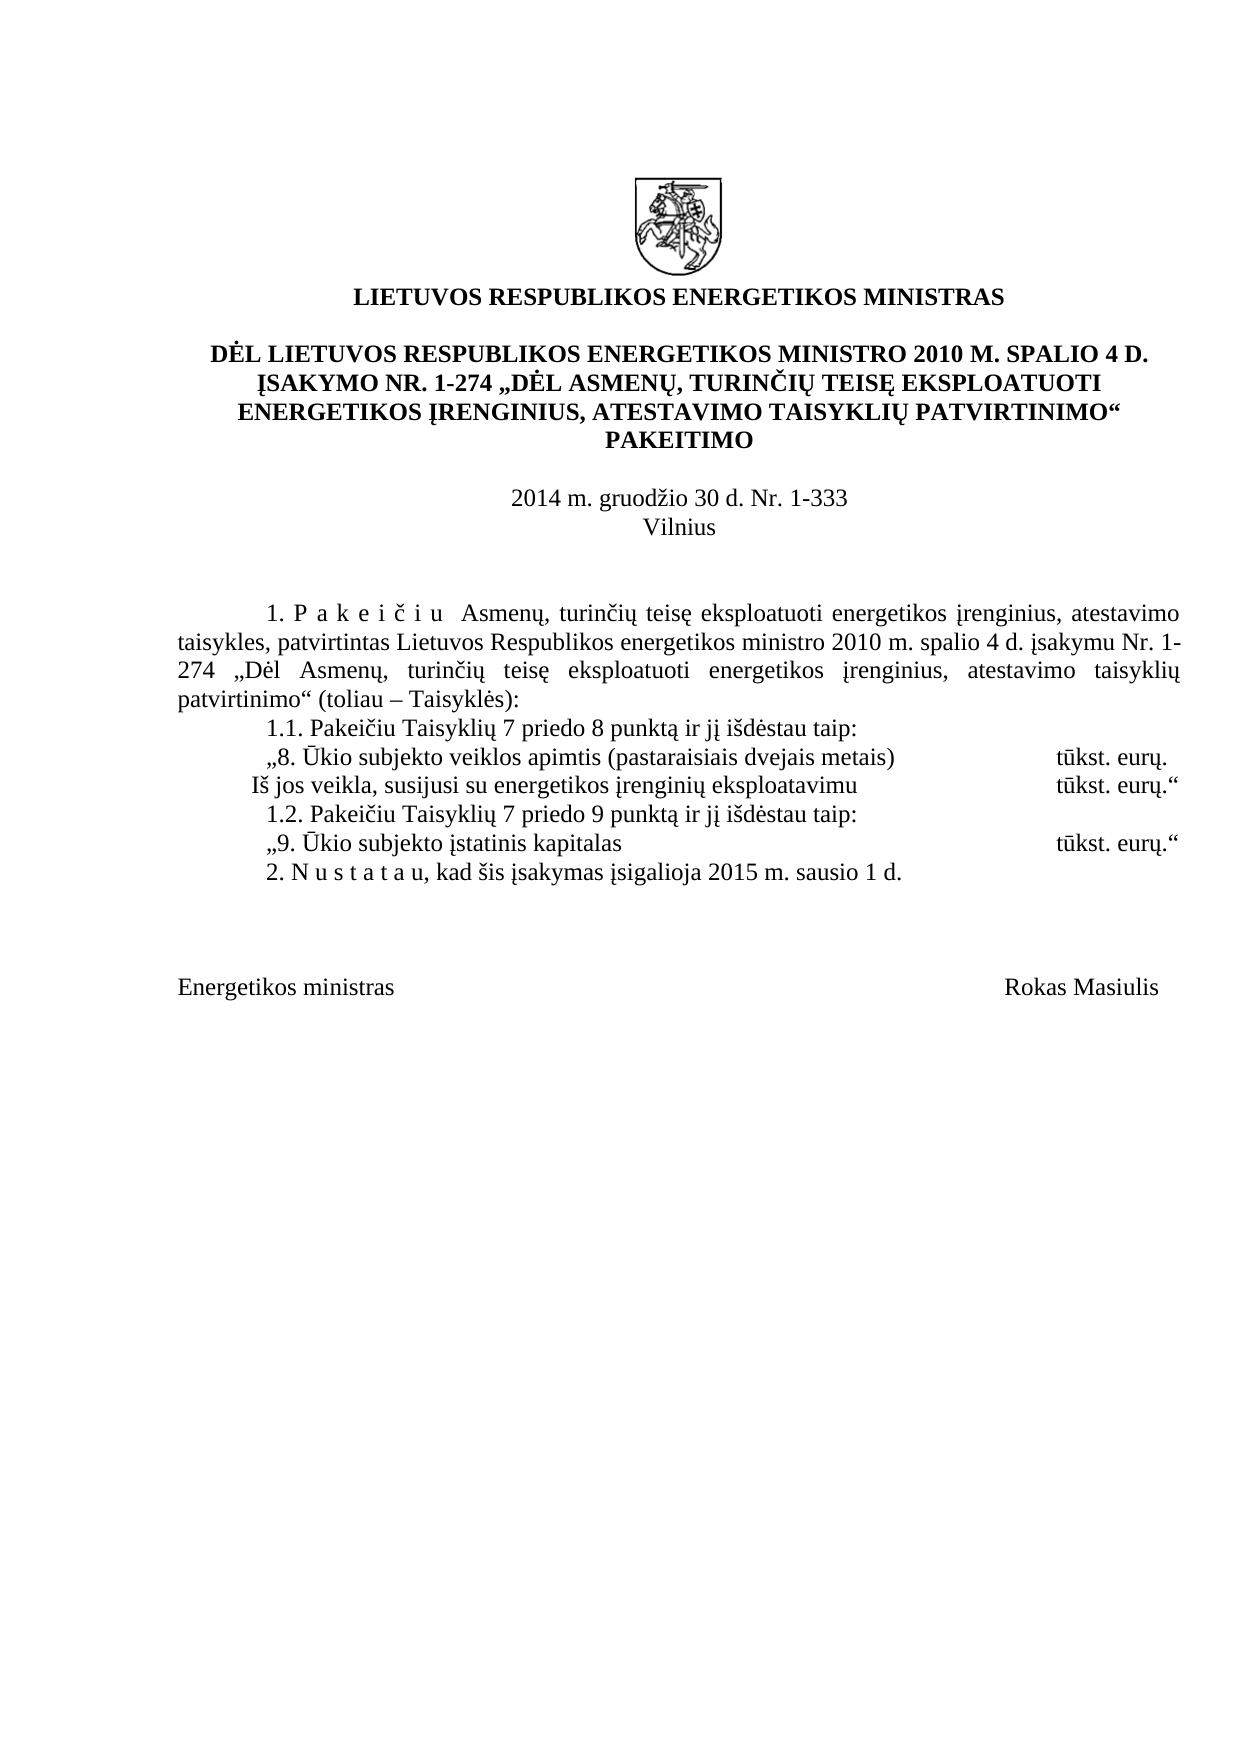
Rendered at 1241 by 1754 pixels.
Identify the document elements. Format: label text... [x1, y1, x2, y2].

text Iš jos veikla, susijusi su energetikos įrenginių eksploatavimu tūkst. eurų.“ [177, 771, 1181, 799]
text Energetikos ministras Rokas Masiulis [177, 972, 1181, 1001]
text 1.1. Pakeičiu Taisyklių 7 priedo 8 punktą ir jį išdėstau taip: [177, 713, 1181, 742]
text 1. P a k e i č i u Asmenų, turinčių teisę eksploatuoti energetikos įrenginius, atestavimo taisykles, patvirtintas Lietuvos Respublikos energetikos ministro 2010 m. spalio 4 d. įsakymu Nr. 1-274 „Dėl Asmenų, turinčių teisę eksploatuoti energetikos įrenginius, atestavimo taisyklių patvirtinimo“ (toliau – Taisyklės): [177, 598, 1181, 713]
text DĖL lietuvos respublikos energetikos ministro 2010 m. spalio 4 d. įsakymo Nr. 1-274 „dėl ASMENŲ, TURINČIŲ TEISĘ EKSPLOATUOTI ENERGETIKOS ĮRENGINIUS, ATESTAVIMO taisyklių patvirtinimo“ pakeitimo [177, 339, 1181, 454]
text 1.2. Pakeičiu Taisyklių 7 priedo 9 punktą ir jį išdėstau taip: [177, 799, 1181, 828]
text 2. N u s t a t a u, kad šis įsakymas įsigalioja 2015 m. sausio 1 d. [177, 857, 1181, 886]
text „9. Ūkio subjekto įstatinis kapitalas tūkst. eurų.“ [177, 828, 1181, 857]
text Vilnius [177, 512, 1181, 541]
text 2014 m. gruodžio 30 d. Nr. 1-333 [177, 483, 1181, 512]
text LIETUVOS RESPUBLIKOS ENERGETIKOS MINISTRAS [177, 282, 1181, 311]
text „8. Ūkio subjekto veiklos apimtis (pastaraisiais dvejais metais) tūkst. eurų. [177, 742, 1181, 771]
